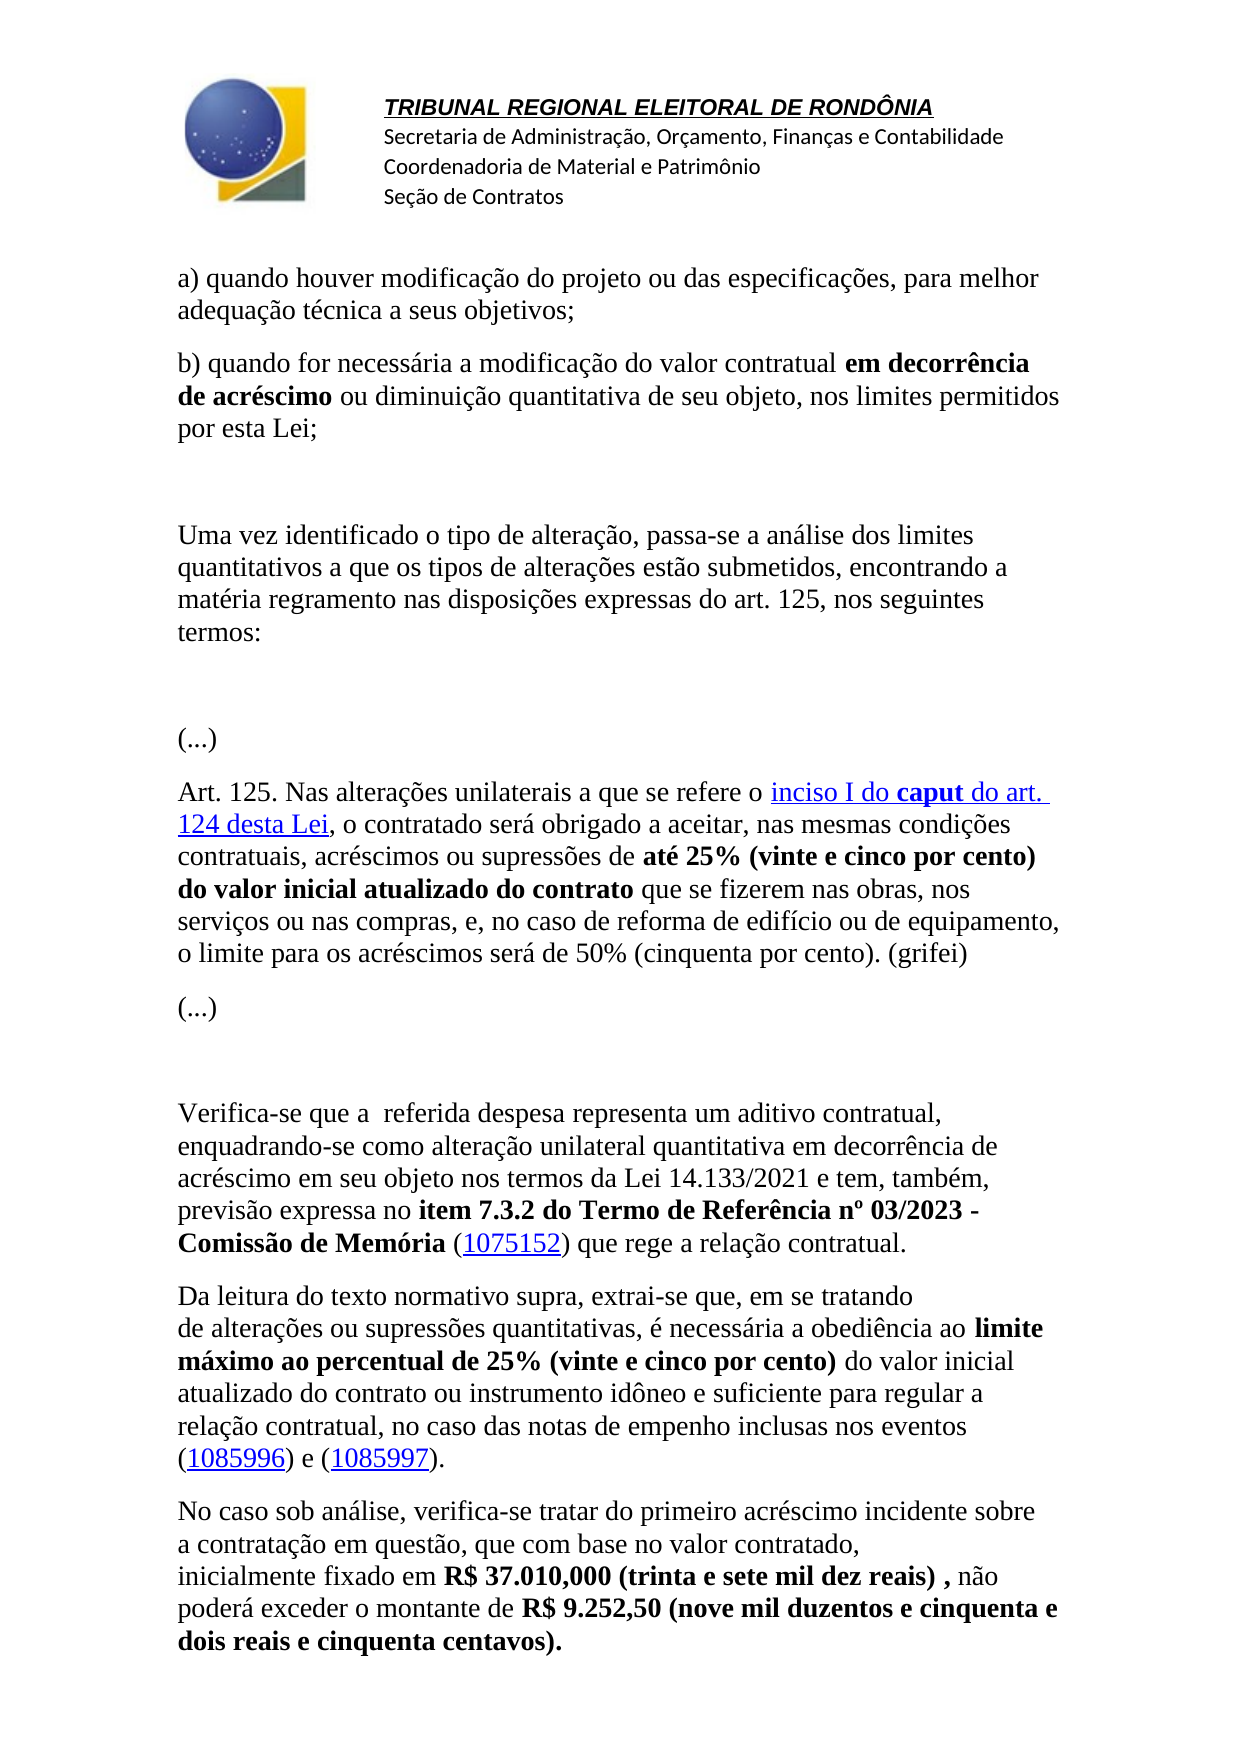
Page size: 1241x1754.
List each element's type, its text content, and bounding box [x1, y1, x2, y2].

text No caso sob análise, verifica-se tratar do primeiro acréscimo incidente sobre a contratação em questão, que com base no valor contratado, inicialmente fixado em R$ 37.010,000 (trinta e sete mil dez reais) , não poderá exceder o montante de R$ 9.252,50 (nove mil duzentos e cinquenta e dois reais e cinquenta centavos)​. [177, 1494, 1063, 1656]
text Verifica-se que a referida despesa representa um aditivo contratual, enquadrando-se como alteração unilateral quantitativa em decorrência de acréscimo em seu objeto nos termos da Lei 14.133/2021 e tem, também, previsão expressa no item 7.3.2 do Termo de Referência nº 03/2023 - Comissão de Memória​ (1075152) que rege a relação contratual. [177, 1096, 1063, 1258]
text a) quando houver modificação do projeto ou das especificações, para melhor adequação técnica a seus objetivos; [177, 261, 1063, 326]
text b) quando for necessária a modificação do valor contratual em decorrência de acréscimo ou diminuição quantitativa de seu objeto, nos limites permitidos por esta Lei; [177, 346, 1063, 444]
text Da leitura do texto normativo supra, extrai-se que, em se tratando de alterações ou supressões quantitativas, é necessária a obediência ao limite máximo ao percentual de 25% (vinte e cinco por cento) do valor inicial atualizado do contrato ou instrumento idôneo e suficiente para regular a relação contratual, no caso das notas de empenho inclusas nos eventos (1085996) e (1085997). [177, 1279, 1063, 1473]
text Uma vez identificado o tipo de alteração, passa-se a análise dos limites quantitativos a que os tipos de alterações estão submetidos, encontrando a matéria regramento nas disposições expressas do art. 125, nos seguintes termos: [177, 518, 1063, 647]
text (...) [177, 721, 1063, 754]
text (...) [177, 990, 1063, 1022]
text Art. 125. Nas alterações unilaterais a que se refere o inciso I do caput do art. 124 desta Lei, o contratado será obrigado a aceitar, nas mesmas condições contratuais, acréscimos ou supressões de até 25% (vinte e cinco por cento) do valor inicial atualizado do contrato que se fizerem nas obras, nos serviços ou nas compras, e, no caso de reforma de edifício ou de equipamento, o limite para os acréscimos será de 50% (cinquenta por cento). (grifei) [177, 774, 1063, 969]
